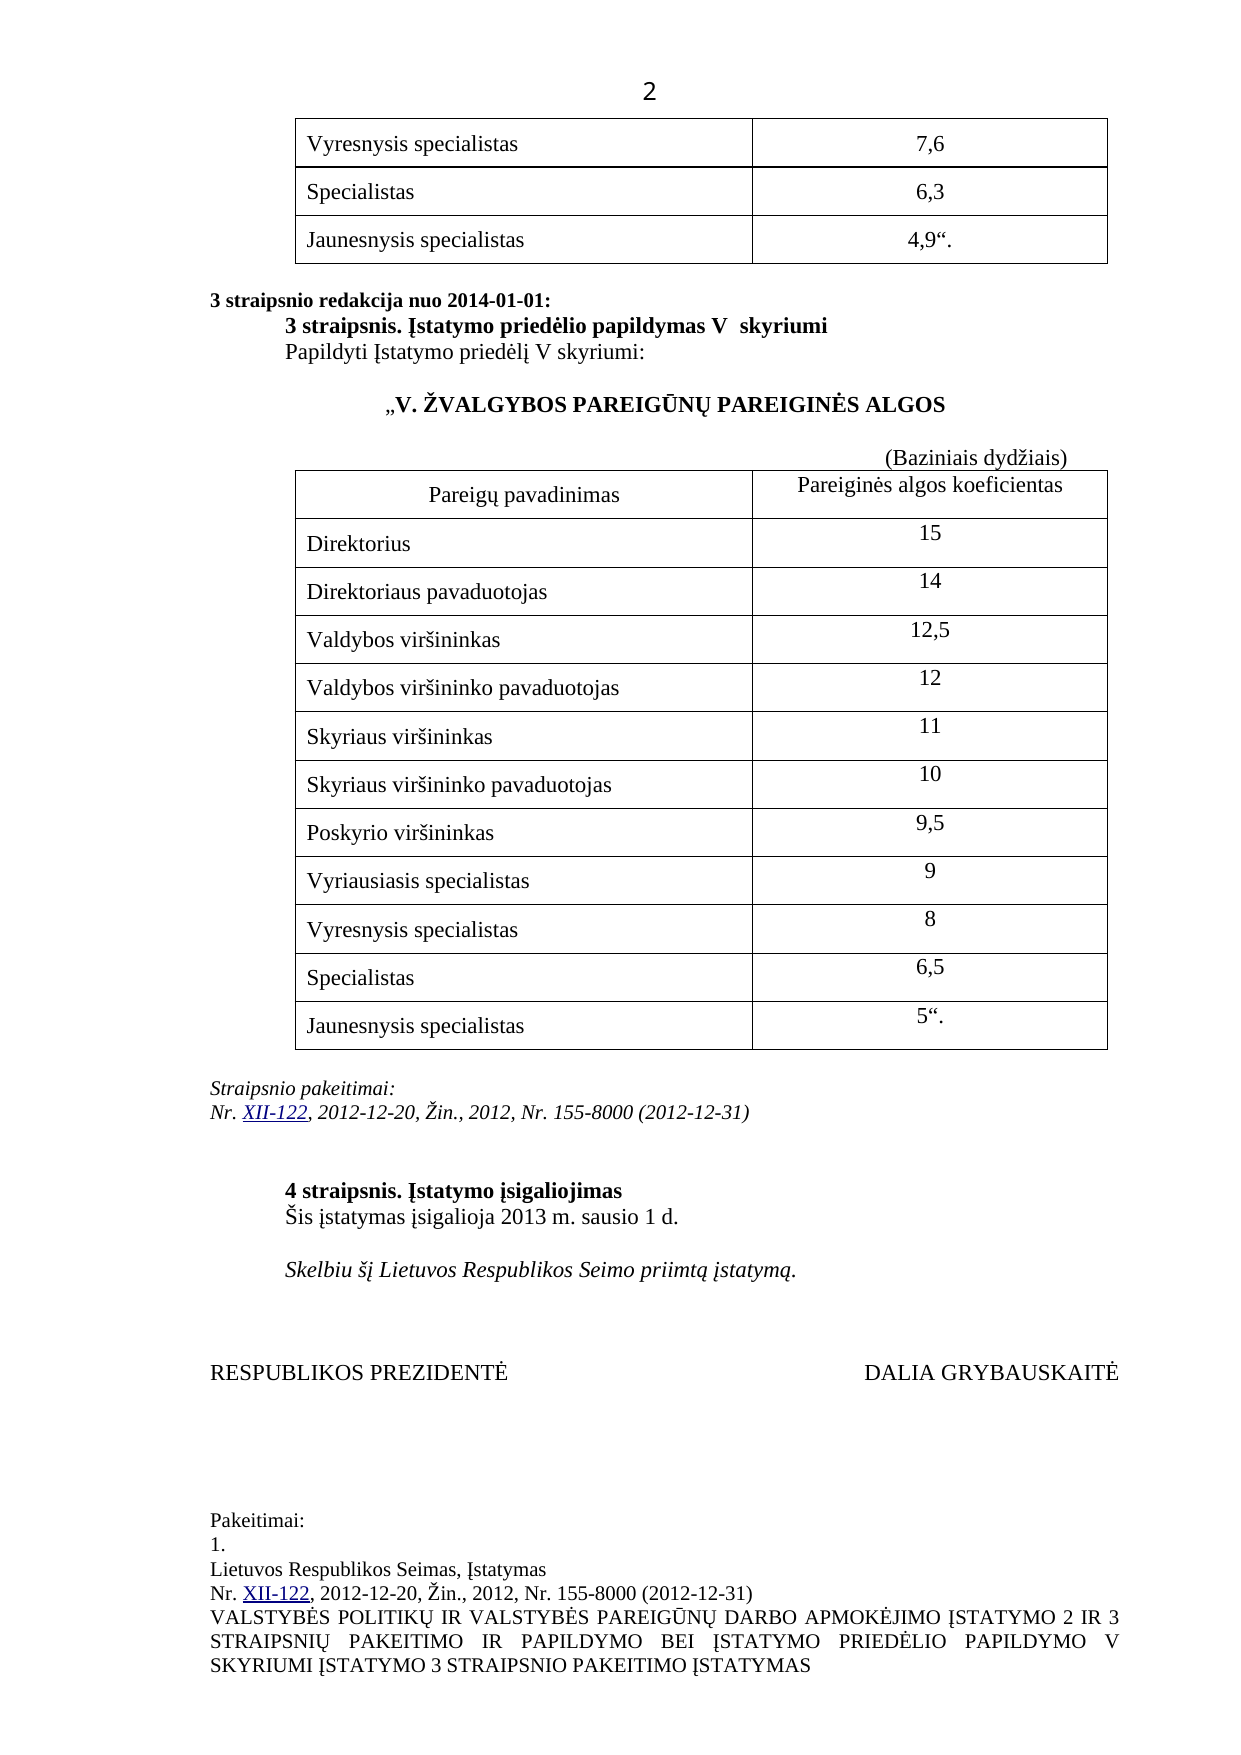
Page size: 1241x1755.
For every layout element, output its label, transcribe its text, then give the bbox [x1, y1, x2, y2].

table_cell Valdybos viršininkas [296, 616, 752, 663]
text 3 straipsnio redakcija nuo 2014-01-01: [210, 288, 1120, 312]
text Skelbiu šį Lietuvos Respublikos Seimo priimtą įstatymą. [210, 1256, 1118, 1282]
table_cell Direktoriaus pavaduotojas [296, 568, 752, 615]
table_cell 6,3 [753, 168, 1107, 214]
table_cell 12 [753, 664, 1107, 711]
text 3 straipsnis. Įstatymo priedėlio papildymas V skyriumi [210, 312, 1120, 338]
table_cell 14 [753, 568, 1107, 615]
text Pakeitimai: [210, 1508, 1120, 1532]
text (Baziniais dydžiais) [210, 444, 1120, 470]
text VALSTYBĖS POLITIKŲ IR VALSTYBĖS PAREIGŪNŲ DARBO APMOKĖJIMO ĮSTATYMO 2 IR 3 STRAIPSNIŲ PAKEITIMO IR PAPILDYMO BEI ĮSTATYMO PRIEDĖLIO PAPILDYMO V SKYRIUMI ĮSTATYMO 3 STRAIPSNIO PAKEITIMO ĮSTATYMAS [210, 1604, 1120, 1677]
table_cell 7,6 [753, 119, 1107, 166]
table_cell Poskyrio viršininkas [296, 809, 752, 856]
text Nr. XII-122, 2012-12-20, Žin., 2012, Nr. 155-8000 (2012-12-31) [210, 1100, 1120, 1124]
table_cell Specialistas [296, 954, 752, 1001]
text „V. ŽVALGYBOS PAREIGŪNŲ PAREIGINĖS ALGOS [210, 391, 1120, 417]
table_cell 9 [753, 857, 1107, 904]
table_cell 4,9“. [753, 216, 1107, 263]
table_cell Vyriausiasis specialistas [296, 857, 752, 904]
table_cell 10 [753, 761, 1107, 808]
table_cell 6,5 [753, 954, 1107, 1001]
table_cell 15 [753, 519, 1107, 567]
table_cell Valdybos viršininko pavaduotojas [296, 664, 752, 711]
text Nr. XII-122, 2012-12-20, Žin., 2012, Nr. 155-8000 (2012-12-31) [210, 1581, 1120, 1604]
text Papildyti Įstatymo priedėlį V skyriumi: [210, 338, 1120, 365]
table_header Pareigų pavadinimas [296, 471, 752, 518]
table_cell 11 [753, 712, 1107, 759]
table_header Pareiginės algos koeficientas [753, 471, 1107, 518]
table_cell Specialistas [296, 168, 752, 214]
table_cell Direktorius [296, 519, 752, 567]
table_cell 5“. [753, 1002, 1107, 1049]
table_cell 12,5 [753, 616, 1107, 663]
text RESPUBLIKOS PREZIDENTĖ DALIA GRYBAUSKAITĖ [210, 1359, 1120, 1385]
text Lietuvos Respublikos Seimas, Įstatymas [210, 1556, 1120, 1581]
text Straipsnio pakeitimai: [210, 1076, 1120, 1100]
table_cell 9,5 [753, 809, 1107, 856]
table_cell Jaunesnysis specialistas [296, 216, 752, 263]
table_cell 8 [753, 905, 1107, 952]
table_cell Vyresnysis specialistas [296, 905, 752, 952]
text 1. [210, 1532, 1120, 1556]
table_cell Skyriaus viršininkas [296, 712, 752, 759]
table_cell Vyresnysis specialistas [296, 119, 752, 166]
table_cell Skyriaus viršininko pavaduotojas [296, 761, 752, 808]
table_cell Jaunesnysis specialistas [296, 1002, 752, 1049]
text Šis įstatymas įsigalioja 2013 m. sausio 1 d. [210, 1203, 1118, 1230]
text 4 straipsnis. Įstatymo įsigaliojimas [210, 1177, 1118, 1203]
